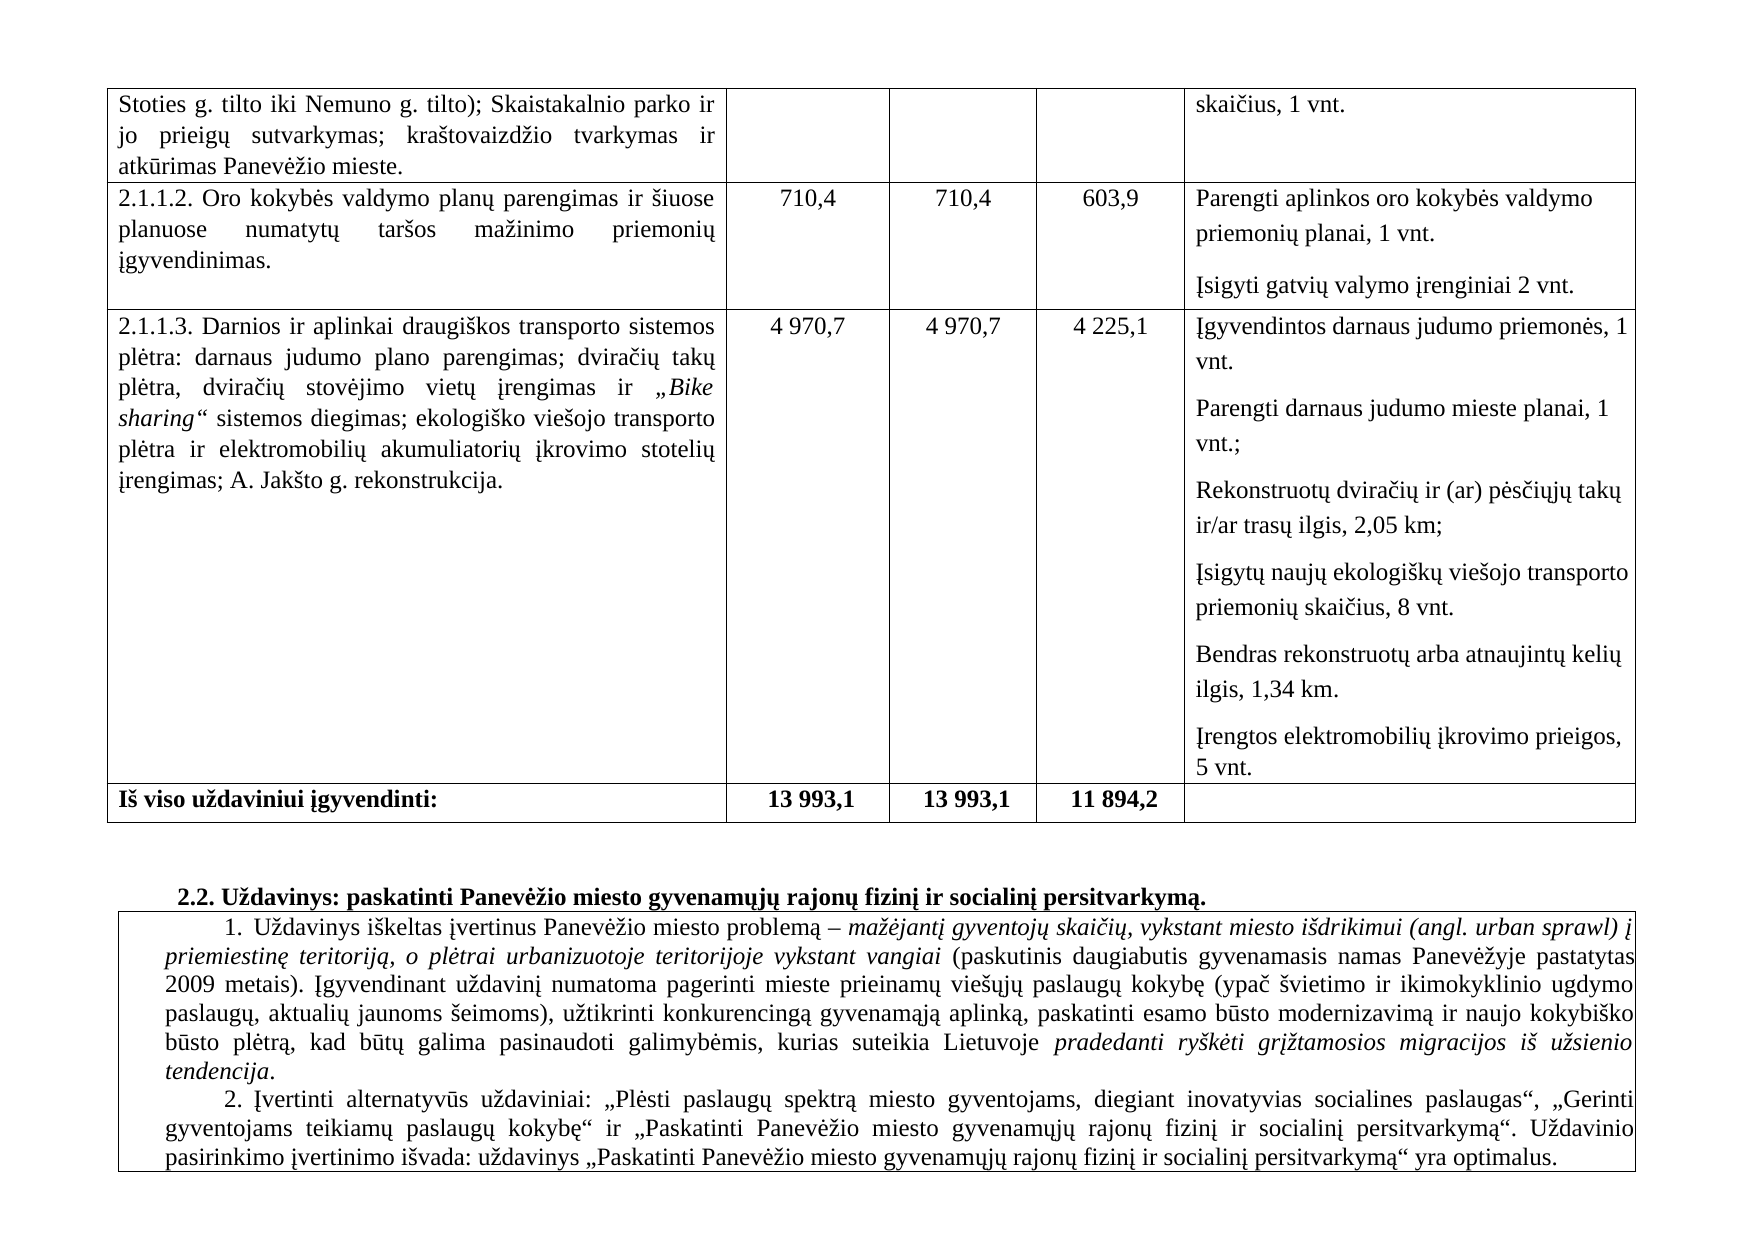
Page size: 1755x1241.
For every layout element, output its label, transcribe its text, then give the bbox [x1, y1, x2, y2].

table_cell skaičius, 1 vnt. [1185, 89, 1635, 182]
table_cell Iš viso uždaviniui įgyvendinti: [108, 784, 726, 822]
table_cell 4 225,1 [1037, 310, 1184, 782]
table_cell [890, 89, 1036, 182]
table_cell 13 993,1 [890, 784, 1036, 822]
text 1. Uždavinys iškeltas įvertinus Panevėžio miesto problemą – mažėjantį gyventojų skaičių, vykstant miesto išdrikimui (angl. urban sprawl) į priemiestinę teritoriją, o plėtrai urbanizuotoje teritorijoje vykstant vangiai (paskutinis daugiabutis gyvenamasis namas Panevėžyje pastatytas 2009 metais). Įgyvendinant uždavinį numatoma pagerinti mieste prieinamų viešųjų paslaugų kokybę (ypač švietimo ir ikimokyklinio ugdymo paslaugų, aktualių jaunoms šeimoms), užtikrinti konkurencingą gyvenamąją aplinką, paskatinti esamo būsto modernizavimą ir naujo kokybiško būsto plėtrą, kad būtų galima pasinaudoti galimybėmis, kurias suteikia Lietuvoje pradedanti ryškėti grįžtamosios migracijos iš užsienio tendencija. [119, 912, 1635, 1083]
table_cell Parengti aplinkos oro kokybės valdymo priemonių planai, 1 vnt. Įsigyti gatvių valymo įrenginiai 2 vnt. [1185, 183, 1635, 309]
table_cell 4 970,7 [727, 310, 889, 782]
table_cell 710,4 [890, 183, 1036, 309]
table_cell 603,9 [1037, 183, 1184, 309]
table_cell [1037, 89, 1184, 182]
table_cell 2.1.1.2. Oro kokybės valdymo planų parengimas ir šiuose planuose numatytų taršos mažinimo priemonių įgyvendinimas. [108, 183, 726, 309]
table_cell 11 894,2 [1037, 784, 1184, 822]
table_cell 13 993,1 [727, 784, 889, 822]
table_cell Stoties g. tilto iki Nemuno g. tilto); Skaistakalnio parko ir jo prieigų sutvarkymas; kraštovaizdžio tvarkymas ir atkūrimas Panevėžio mieste. [108, 89, 726, 182]
table_cell [727, 89, 889, 182]
table_cell 4 970,7 [890, 310, 1036, 782]
table_cell 2.1.1.3. Darnios ir aplinkai draugiškos transporto sistemos plėtra: darnaus judumo plano parengimas; dviračių takų plėtra, dviračių stovėjimo vietų įrengimas ir „Bike sharing“ sistemos diegimas; ekologiško viešojo transporto plėtra ir elektromobilių akumuliatorių įkrovimo stotelių įrengimas; A. Jakšto g. rekonstrukcija. [108, 310, 726, 782]
table_cell [1185, 784, 1635, 822]
table_cell Įgyvendintos darnaus judumo priemonės, 1 vnt. Parengti darnaus judumo mieste planai, 1 vnt.; Rekonstruotų dviračių ir (ar) pėsčiųjų takų ir/ar trasų ilgis, 2,05 km; Įsigytų naujų ekologiškų viešojo transporto priemonių skaičius, 8 vnt. Bendras rekonstruotų arba atnaujintų kelių ilgis, 1,34 km. Įrengtos elektromobilių įkrovimo prieigos, 5 vnt. [1185, 310, 1635, 782]
table_cell 710,4 [727, 183, 889, 309]
text 2. Įvertinti alternatyvūs uždaviniai: „Plėsti paslaugų spektrą miesto gyventojams, diegiant inovatyvias socialines paslaugas“, „Gerinti gyventojams teikiamų paslaugų kokybę“ ir „Paskatinti Panevėžio miesto gyvenamųjų rajonų fizinį ir socialinį persitvarkymą“. Uždavinio pasirinkimo įvertinimo išvada: uždavinys „Paskatinti Panevėžio miesto gyvenamųjų rajonų fizinį ir socialinį persitvarkymą“ yra optimalus. [119, 1083, 1635, 1171]
text 2.2. Uždavinys: paskatinti Panevėžio miesto gyvenamųjų rajonų fizinį ir socialinį persitvarkymą. [177, 882, 1636, 911]
